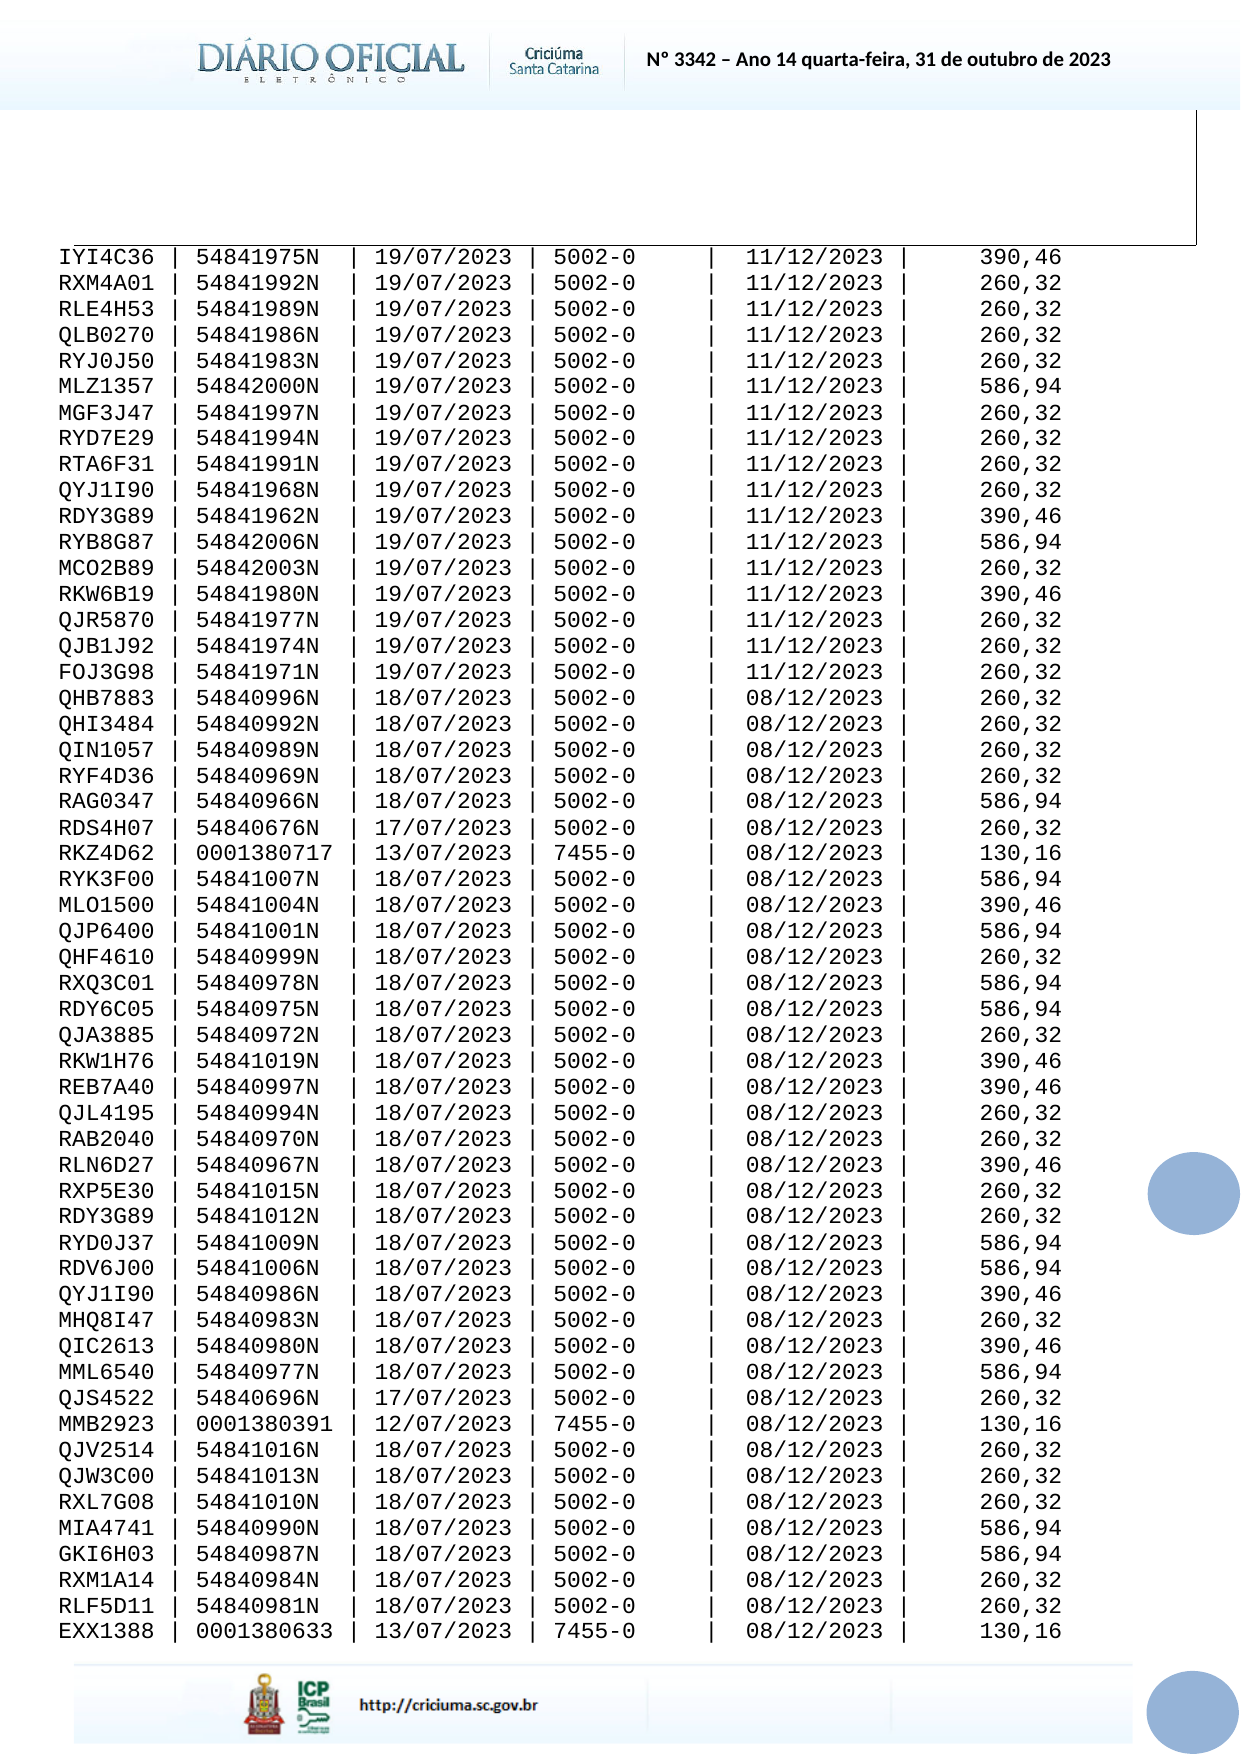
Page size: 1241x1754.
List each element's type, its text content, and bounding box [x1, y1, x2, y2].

text QJV2514 | 54841016N | 18/07/2023 | 5002-0 | 08/12/2023 | 260,32 [44, 1438, 1196, 1464]
text QJS4522 | 54840696N | 17/07/2023 | 5002-0 | 08/12/2023 | 260,32 [44, 1386, 1196, 1412]
text QIC2613 | 54840980N | 18/07/2023 | 5002-0 | 08/12/2023 | 390,46 [44, 1334, 1196, 1361]
text RLF5D11 | 54840981N | 18/07/2023 | 5002-0 | 08/12/2023 | 260,32 [44, 1594, 1196, 1620]
text RKW1H76 | 54841019N | 18/07/2023 | 5002-0 | 08/12/2023 | 390,46 [44, 1049, 1196, 1075]
text RKW6B19 | 54841980N | 19/07/2023 | 5002-0 | 11/12/2023 | 390,46 [44, 582, 1196, 608]
text QHF4610 | 54840999N | 18/07/2023 | 5002-0 | 08/12/2023 | 260,32 [44, 946, 1196, 971]
text RDY3G89 | 54841012N | 18/07/2023 | 5002-0 | 08/12/2023 | 260,32 [44, 1205, 1171, 1231]
text RXM4A01 | 54841992N | 19/07/2023 | 5002-0 | 11/12/2023 | 260,32 [44, 271, 1196, 297]
text MML6540 | 54840977N | 18/07/2023 | 5002-0 | 08/12/2023 | 586,94 [44, 1361, 1196, 1386]
text QLB0270 | 54841986N | 19/07/2023 | 5002-0 | 11/12/2023 | 260,32 [44, 323, 1196, 349]
text EXX1388 | 0001380633 | 13/07/2023 | 7455-0 | 08/12/2023 | 130,16 [44, 1620, 1196, 1646]
text RXM1A14 | 54840984N | 18/07/2023 | 5002-0 | 08/12/2023 | 260,32 [44, 1568, 1196, 1594]
text RYF4D36 | 54840969N | 18/07/2023 | 5002-0 | 08/12/2023 | 260,32 [44, 764, 1196, 790]
text QYJ1I90 | 54840986N | 18/07/2023 | 5002-0 | 08/12/2023 | 390,46 [44, 1283, 1196, 1309]
text QJW3C00 | 54841013N | 18/07/2023 | 5002-0 | 08/12/2023 | 260,32 [44, 1464, 1196, 1490]
text QJB1J92 | 54841974N | 19/07/2023 | 5002-0 | 11/12/2023 | 260,32 [44, 634, 1196, 660]
text RXL7G08 | 54841010N | 18/07/2023 | 5002-0 | 08/12/2023 | 260,32 [44, 1490, 1196, 1516]
text GKI6H03 | 54840987N | 18/07/2023 | 5002-0 | 08/12/2023 | 586,94 [44, 1542, 1196, 1568]
text QJP6400 | 54841001N | 18/07/2023 | 5002-0 | 08/12/2023 | 586,94 [44, 919, 1196, 946]
text MMB2923 | 0001380391 | 12/07/2023 | 7455-0 | 08/12/2023 | 130,16 [44, 1412, 1196, 1438]
text RXQ3C01 | 54840978N | 18/07/2023 | 5002-0 | 08/12/2023 | 586,94 [44, 971, 1196, 997]
text RDY6C05 | 54840975N | 18/07/2023 | 5002-0 | 08/12/2023 | 586,94 [44, 997, 1196, 1023]
text RAB2040 | 54840970N | 18/07/2023 | 5002-0 | 08/12/2023 | 260,32 [44, 1127, 1196, 1153]
text MLZ1357 | 54842000N | 19/07/2023 | 5002-0 | 11/12/2023 | 586,94 [44, 375, 1196, 401]
text RYD7E29 | 54841994N | 19/07/2023 | 5002-0 | 11/12/2023 | 260,32 [44, 427, 1196, 453]
text RLN6D27 | 54840967N | 18/07/2023 | 5002-0 | 08/12/2023 | 390,46 [44, 1153, 1180, 1179]
text QHI3484 | 54840992N | 18/07/2023 | 5002-0 | 08/12/2023 | 260,32 [44, 712, 1196, 738]
text QIN1057 | 54840989N | 18/07/2023 | 5002-0 | 08/12/2023 | 260,32 [44, 738, 1196, 764]
text QJR5870 | 54841977N | 19/07/2023 | 5002-0 | 11/12/2023 | 260,32 [44, 608, 1196, 634]
text RYJ0J50 | 54841983N | 19/07/2023 | 5002-0 | 11/12/2023 | 260,32 [44, 349, 1196, 375]
text RDV6J00 | 54841006N | 18/07/2023 | 5002-0 | 08/12/2023 | 586,94 [44, 1257, 1196, 1283]
text MHQ8I47 | 54840983N | 18/07/2023 | 5002-0 | 08/12/2023 | 260,32 [44, 1309, 1196, 1334]
text RLE4H53 | 54841989N | 19/07/2023 | 5002-0 | 11/12/2023 | 260,32 [44, 297, 1196, 323]
text RTA6F31 | 54841991N | 19/07/2023 | 5002-0 | 11/12/2023 | 260,32 [44, 453, 1196, 479]
text REB7A40 | 54840997N | 18/07/2023 | 5002-0 | 08/12/2023 | 390,46 [44, 1075, 1196, 1101]
text QYJ1I90 | 54841968N | 19/07/2023 | 5002-0 | 11/12/2023 | 260,32 [44, 479, 1196, 504]
text QHB7883 | 54840996N | 18/07/2023 | 5002-0 | 08/12/2023 | 260,32 [44, 686, 1196, 712]
text MGF3J47 | 54841997N | 19/07/2023 | 5002-0 | 11/12/2023 | 260,32 [44, 401, 1196, 427]
text MLO1500 | 54841004N | 18/07/2023 | 5002-0 | 08/12/2023 | 390,46 [44, 894, 1196, 919]
text RYK3F00 | 54841007N | 18/07/2023 | 5002-0 | 08/12/2023 | 586,94 [44, 868, 1196, 894]
text FOJ3G98 | 54841971N | 19/07/2023 | 5002-0 | 11/12/2023 | 260,32 [44, 660, 1196, 686]
text QJA3885 | 54840972N | 18/07/2023 | 5002-0 | 08/12/2023 | 260,32 [44, 1023, 1196, 1049]
text MCO2B89 | 54842003N | 19/07/2023 | 5002-0 | 11/12/2023 | 260,32 [44, 556, 1196, 582]
text RXP5E30 | 54841015N | 18/07/2023 | 5002-0 | 08/12/2023 | 260,32 [44, 1179, 1150, 1205]
text IYI4C36 | 54841975N | 19/07/2023 | 5002-0 | 11/12/2023 | 390,46 [44, 245, 1196, 271]
text RDY3G89 | 54841962N | 19/07/2023 | 5002-0 | 11/12/2023 | 390,46 [44, 504, 1196, 531]
text RKZ4D62 | 0001380717 | 13/07/2023 | 7455-0 | 08/12/2023 | 130,16 [44, 842, 1196, 868]
text RYB8G87 | 54842006N | 19/07/2023 | 5002-0 | 11/12/2023 | 586,94 [44, 531, 1196, 556]
text RAG0347 | 54840966N | 18/07/2023 | 5002-0 | 08/12/2023 | 586,94 [44, 790, 1196, 816]
text RYD0J37 | 54841009N | 18/07/2023 | 5002-0 | 08/12/2023 | 586,94 [44, 1231, 1196, 1257]
text MIA4741 | 54840990N | 18/07/2023 | 5002-0 | 08/12/2023 | 586,94 [44, 1516, 1196, 1542]
text QJL4195 | 54840994N | 18/07/2023 | 5002-0 | 08/12/2023 | 260,32 [44, 1101, 1196, 1127]
text RDS4H07 | 54840676N | 17/07/2023 | 5002-0 | 08/12/2023 | 260,32 [44, 816, 1196, 842]
